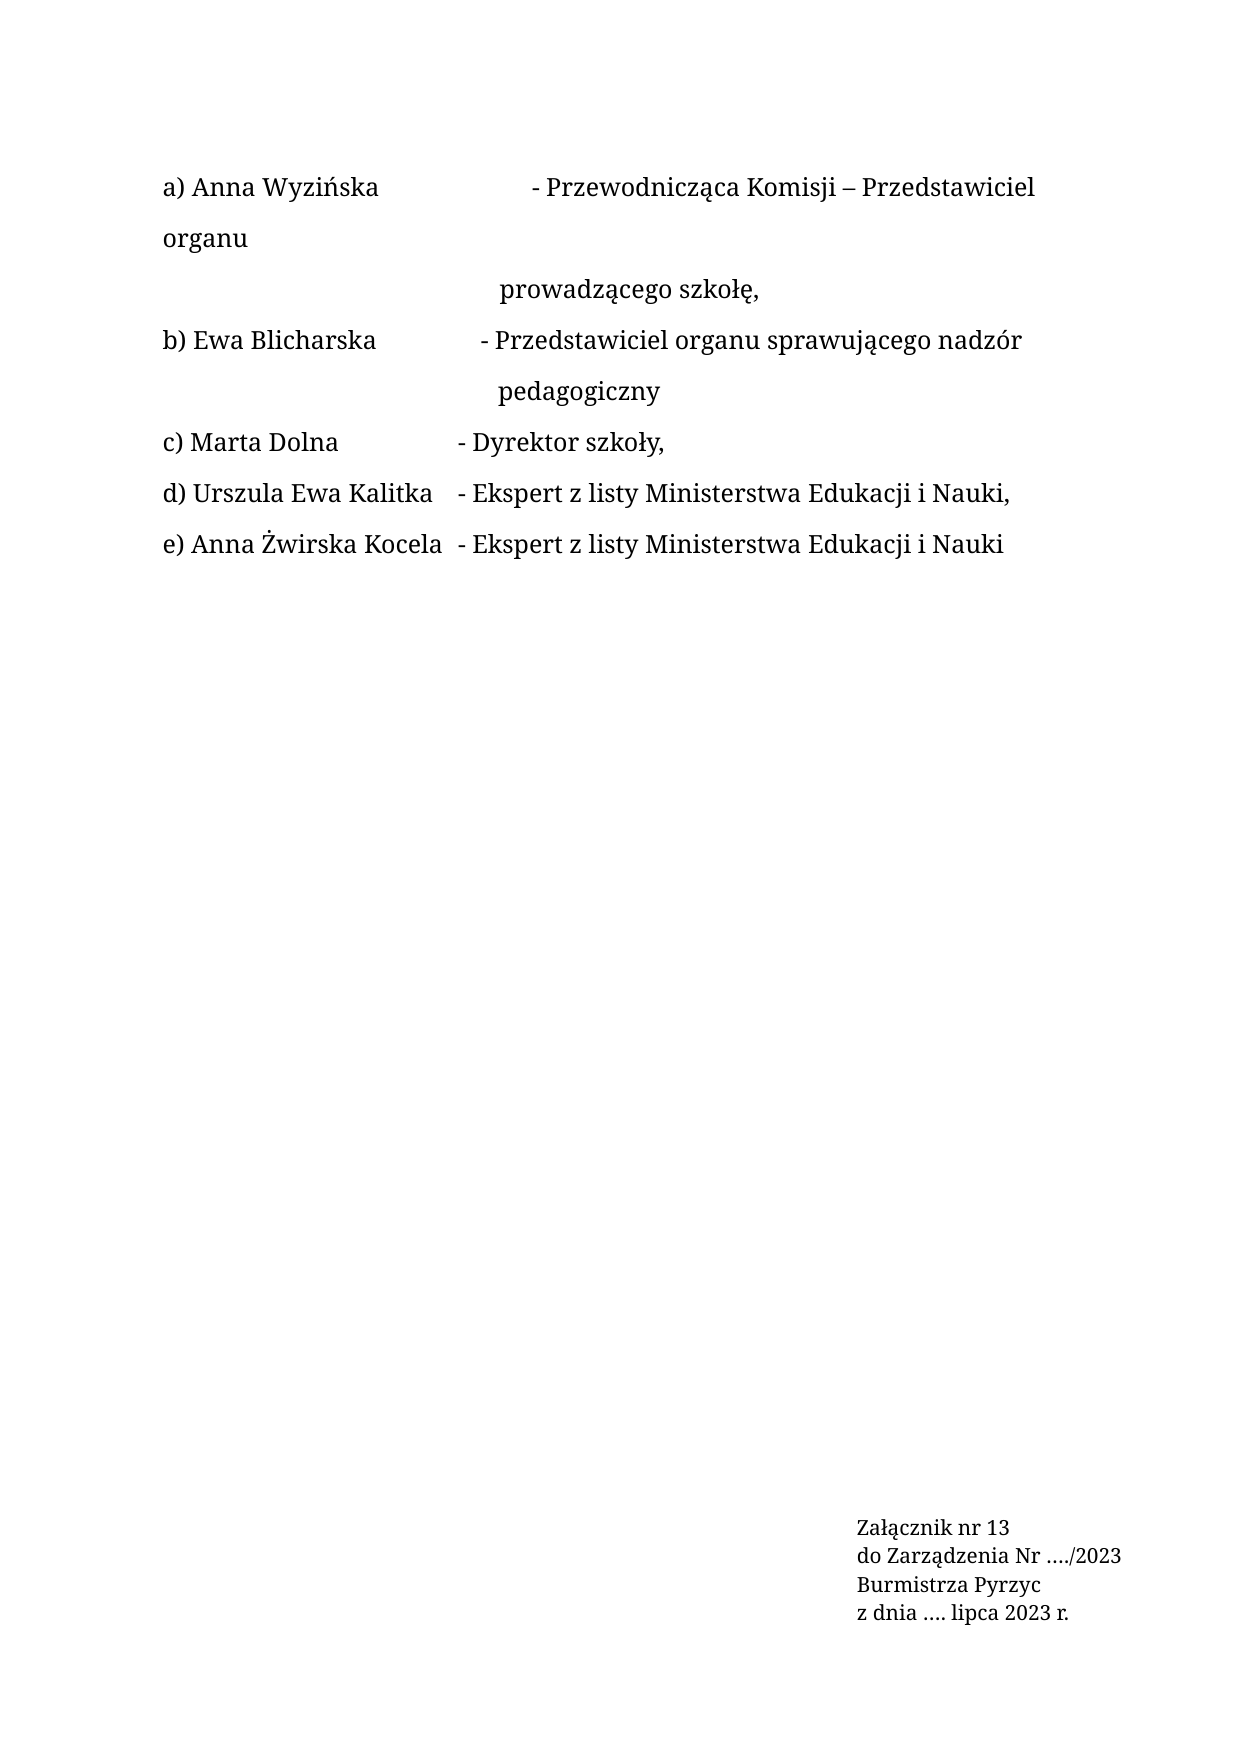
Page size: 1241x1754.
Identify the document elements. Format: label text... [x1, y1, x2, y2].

text Załącznik nr 13 [118, 1513, 1122, 1541]
text do Zarządzenia Nr …./2023 [118, 1541, 1122, 1570]
list c) Marta Dolna - Dyrektor szkoły, [162, 424, 1122, 458]
text z dnia …. lipca 2023 r. [118, 1598, 1122, 1627]
list d) Urszula Ewa Kalitka - Ekspert z listy Ministerstwa Edukacji i Nauki, [162, 475, 1122, 509]
text Burmistrza Pyrzyc [118, 1570, 1122, 1598]
list pedagogiczny [162, 373, 1122, 407]
list b) Ewa Blicharska - Przedstawiciel organu sprawującego nadzór [162, 322, 1122, 356]
list a) Anna Wyzińska - Przewodnicząca Komisji – Przedstawiciel organu prowadzącego szkołę, [162, 169, 1122, 305]
list e) Anna Żwirska Kocela - Ekspert z listy Ministerstwa Edukacji i Nauki [162, 526, 1122, 561]
